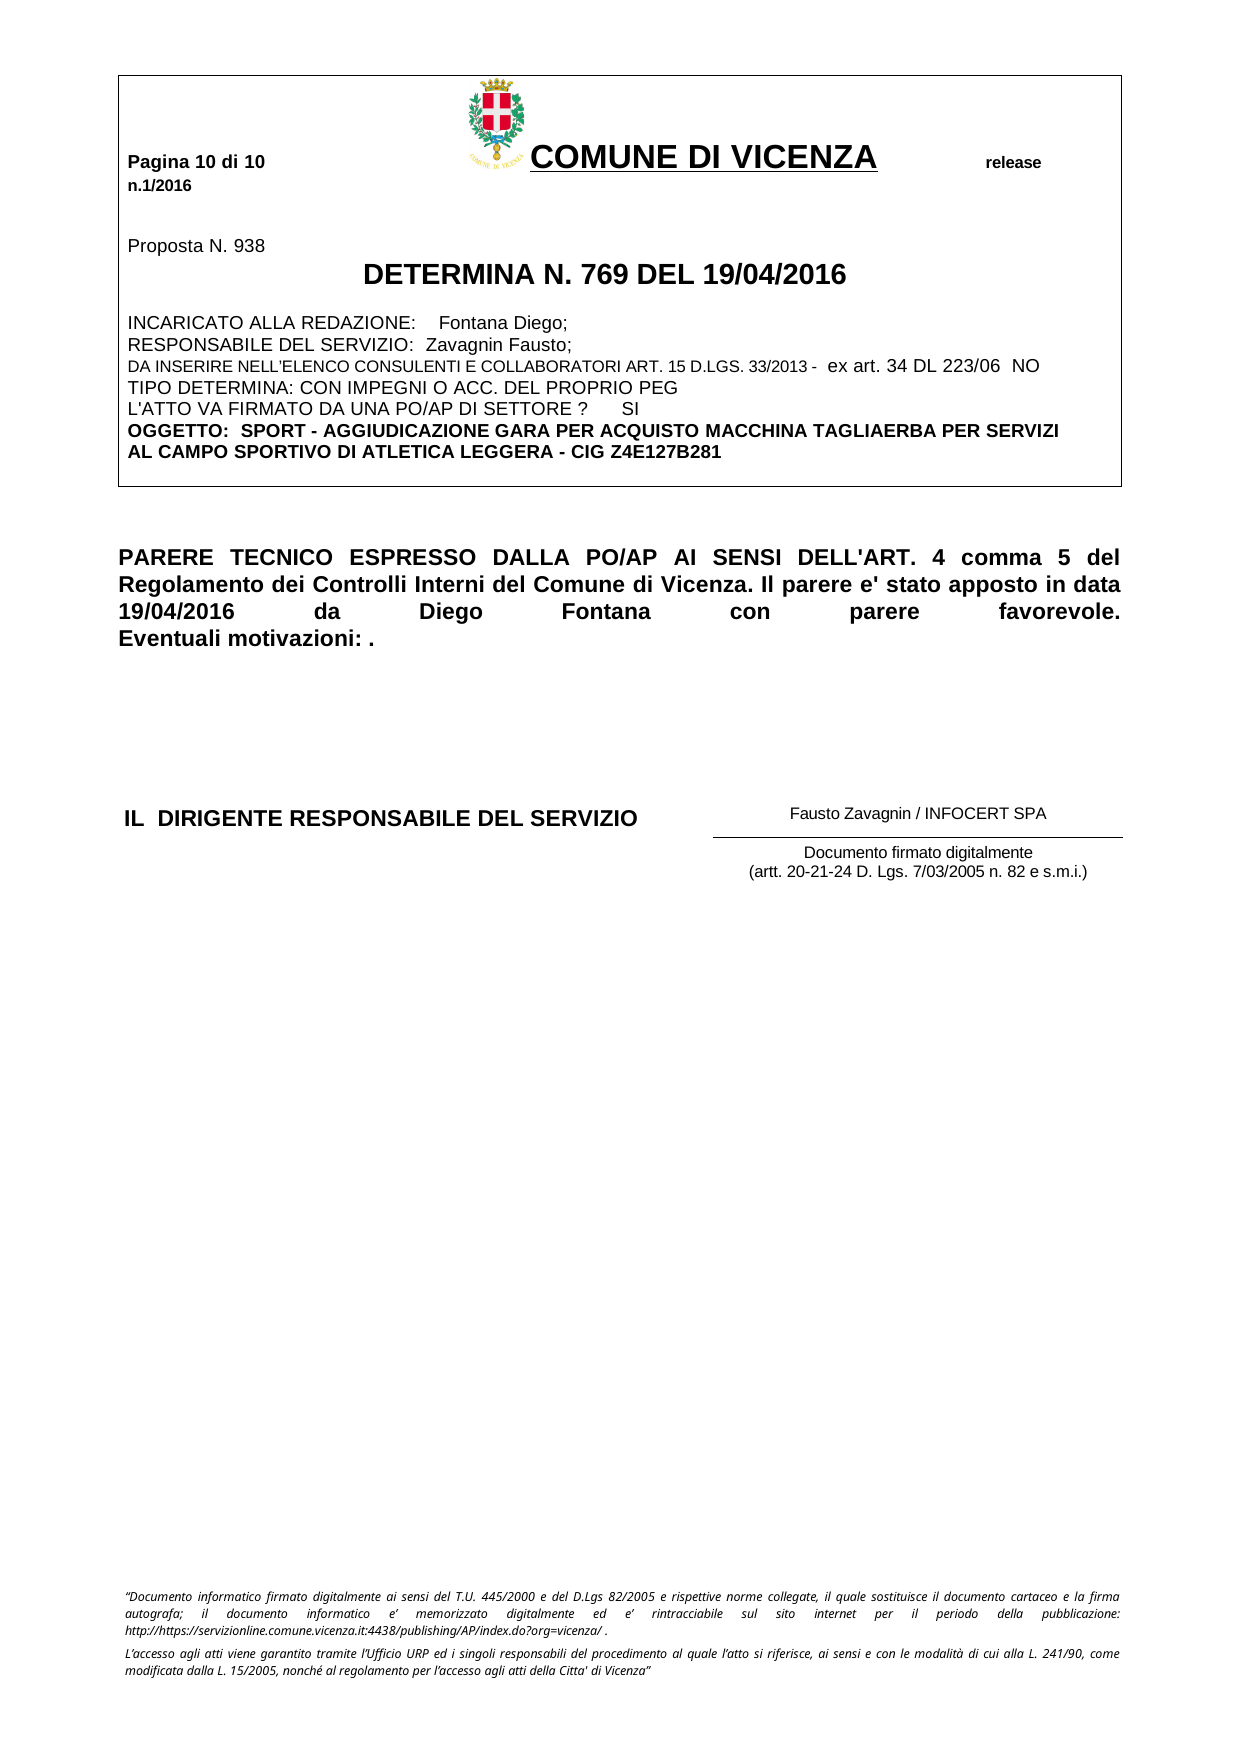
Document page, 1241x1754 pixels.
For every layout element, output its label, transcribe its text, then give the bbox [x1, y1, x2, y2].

table_cell IL DIRIGENTE RESPONSABILE DEL SERVIZIO [118, 798, 713, 837]
table_header [713, 651, 1123, 798]
table_cell Fausto Zavagnin / INFOCERT SPA [713, 798, 1123, 837]
text PARERE TECNICO ESPRESSO DALLA PO/AP AI SENSI DELL'ART. 4 comma 5 del Regolamento dei Controlli Interni del Comune di Vicenza. Il parere e' stato apposto in data 19/04/2016 da Diego Fontana con parere favorevole. Eventuali motivazioni: . [118, 543, 1122, 651]
table_cell [118, 837, 713, 887]
table_cell Documento firmato digitalmente (artt. 20-21-24 D. Lgs. 7/03/2005 n. 82 e s.m.i.) [713, 838, 1123, 887]
table_header [118, 651, 713, 798]
picture [468, 78, 525, 169]
